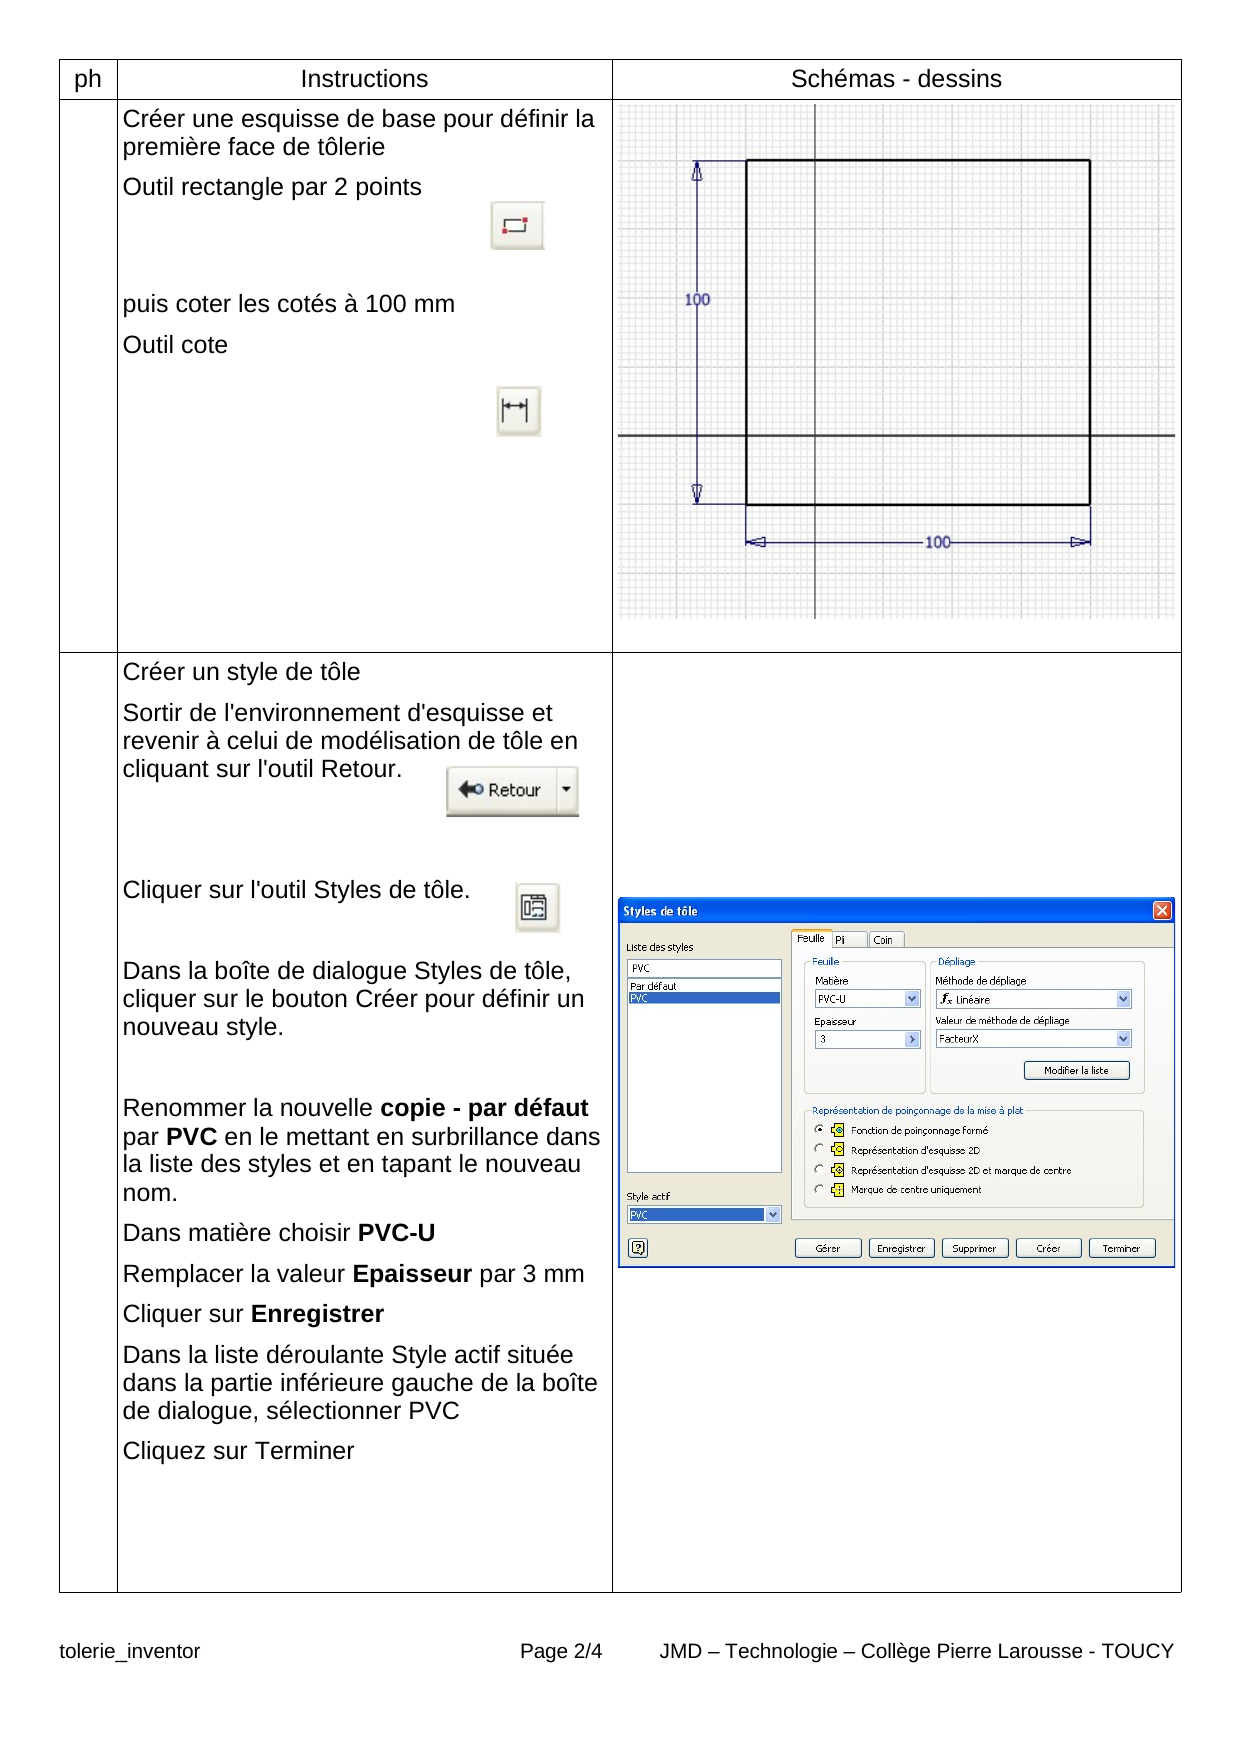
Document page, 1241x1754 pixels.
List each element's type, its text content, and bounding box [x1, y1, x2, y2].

picture [446, 765, 580, 817]
table_cell [613, 105, 1181, 652]
table_cell [60, 100, 117, 652]
table_header Schémas - dessins [613, 60, 1181, 99]
table_header Instructions [118, 60, 612, 99]
table_cell puis coter les cotés à 100 mm Outil cote [118, 250, 612, 652]
picture [490, 201, 545, 250]
table_cell [613, 100, 1181, 104]
picture [496, 386, 542, 437]
table_cell [613, 653, 1181, 1592]
picture [515, 882, 561, 933]
picture [617, 897, 1176, 1268]
table_cell [60, 653, 117, 1592]
table_header ph [60, 60, 117, 99]
table_cell Créer une esquisse de base pour définir la première face de tôlerie Outil rectangle par 2 points [118, 100, 612, 249]
table_cell Créer un style de tôle Sortir de l'environnement d'esquisse et revenir à celui de modélisation de tôle en cliquant sur l'outil Retour. Cliquer sur l'outil Styles de tôle. Dans la boîte de dialogue Styles de tôle, cliquer sur le bouton Créer pour définir un nouveau style. Renommer la nouvelle copie - par défaut par PVC en le mettant en surbrillance dans la liste des styles et en tapant le nouveau nom. Dans matière choisir PVC-U Remplacer la valeur Epaisseur par 3 mm Cliquer sur Enregistrer Dans la liste déroulante Style actif située dans la partie inférieure gauche de la boîte de dialogue, sélectionner PVC Cliquez sur Terminer [118, 653, 612, 1592]
picture [617, 104, 1176, 619]
